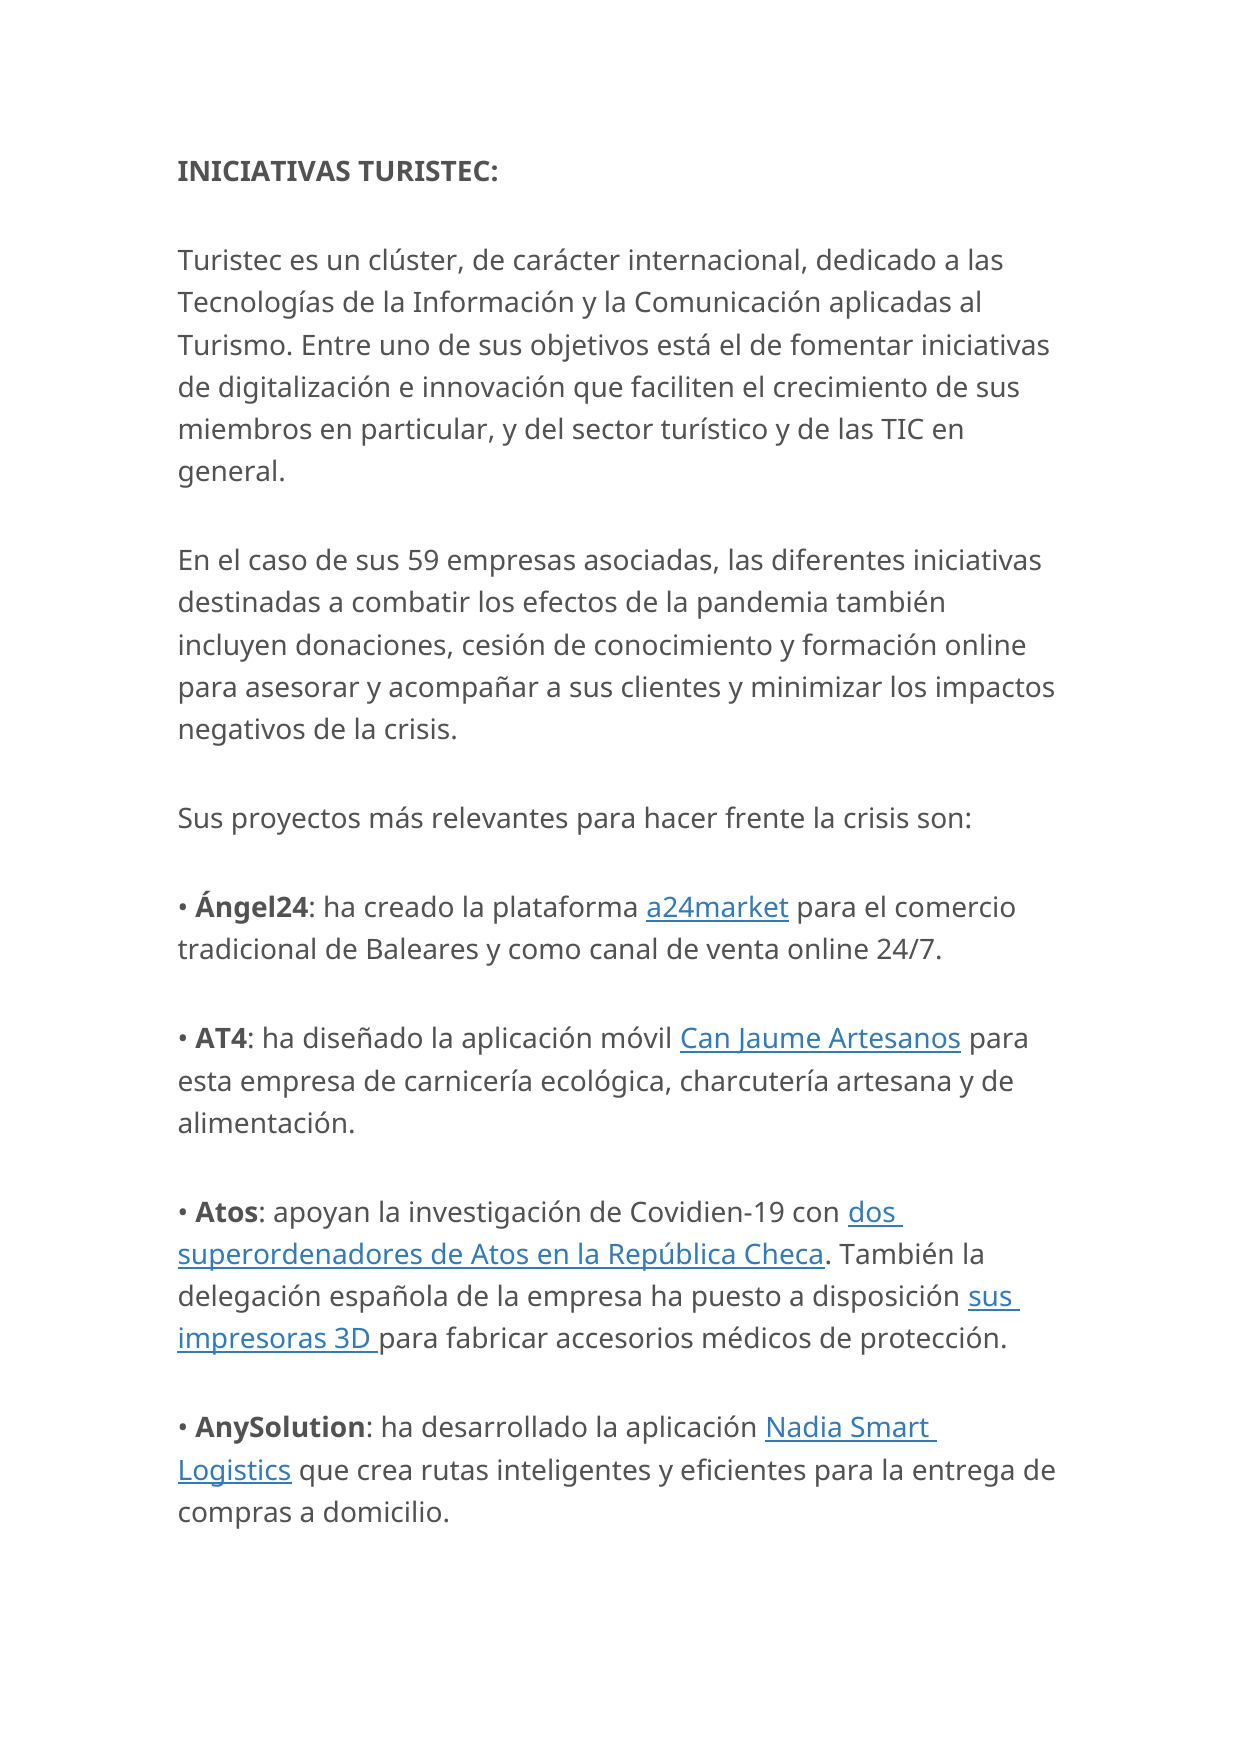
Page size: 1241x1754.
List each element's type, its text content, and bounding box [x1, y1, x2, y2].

text • AT4: ha diseñado la aplicación móvil Can Jaume Artesanos para esta empresa de carnicería ecológica, charcutería artesana y de alimentación. [177, 1015, 1063, 1141]
text • Atos: apoyan la investigación de Covidien-19 con dos superordenadores de Atos en la República Checa. También la delegación española de la empresa ha puesto a disposición sus impresoras 3D para fabricar accesorios médicos de protección. [177, 1188, 1063, 1357]
text INICIATIVAS TURISTEC: [177, 148, 1063, 190]
text • Ángel24: ha creado la plataforma a24market para el comercio tradicional de Baleares y como canal de venta online 24/7. [177, 883, 1063, 968]
text Turistec es un clúster, de carácter internacional, dedicado a las Tecnologías de la Información y la Comunicación aplicadas al Turismo. Entre uno de sus objetivos está el de fomentar iniciativas de digitalización e innovación que faciliten el crecimiento de sus miembros en particular, y del sector turístico y de las TIC en general. [177, 237, 1063, 490]
text • AnySolution: ha desarrollado la aplicación Nadia Smart Logistics que crea rutas inteligentes y eficientes para la entrega de compras a domicilio. [177, 1404, 1063, 1530]
text En el caso de sus 59 empresas asociadas, las diferentes iniciativas destinadas a combatir los efectos de la pandemia también incluyen donaciones, cesión de conocimiento y formación online para asesorar y acompañar a sus clientes y minimizar los impactos negativos de la crisis. [177, 537, 1063, 748]
text Sus proyectos más relevantes para hacer frente la crisis son: [177, 794, 1063, 837]
